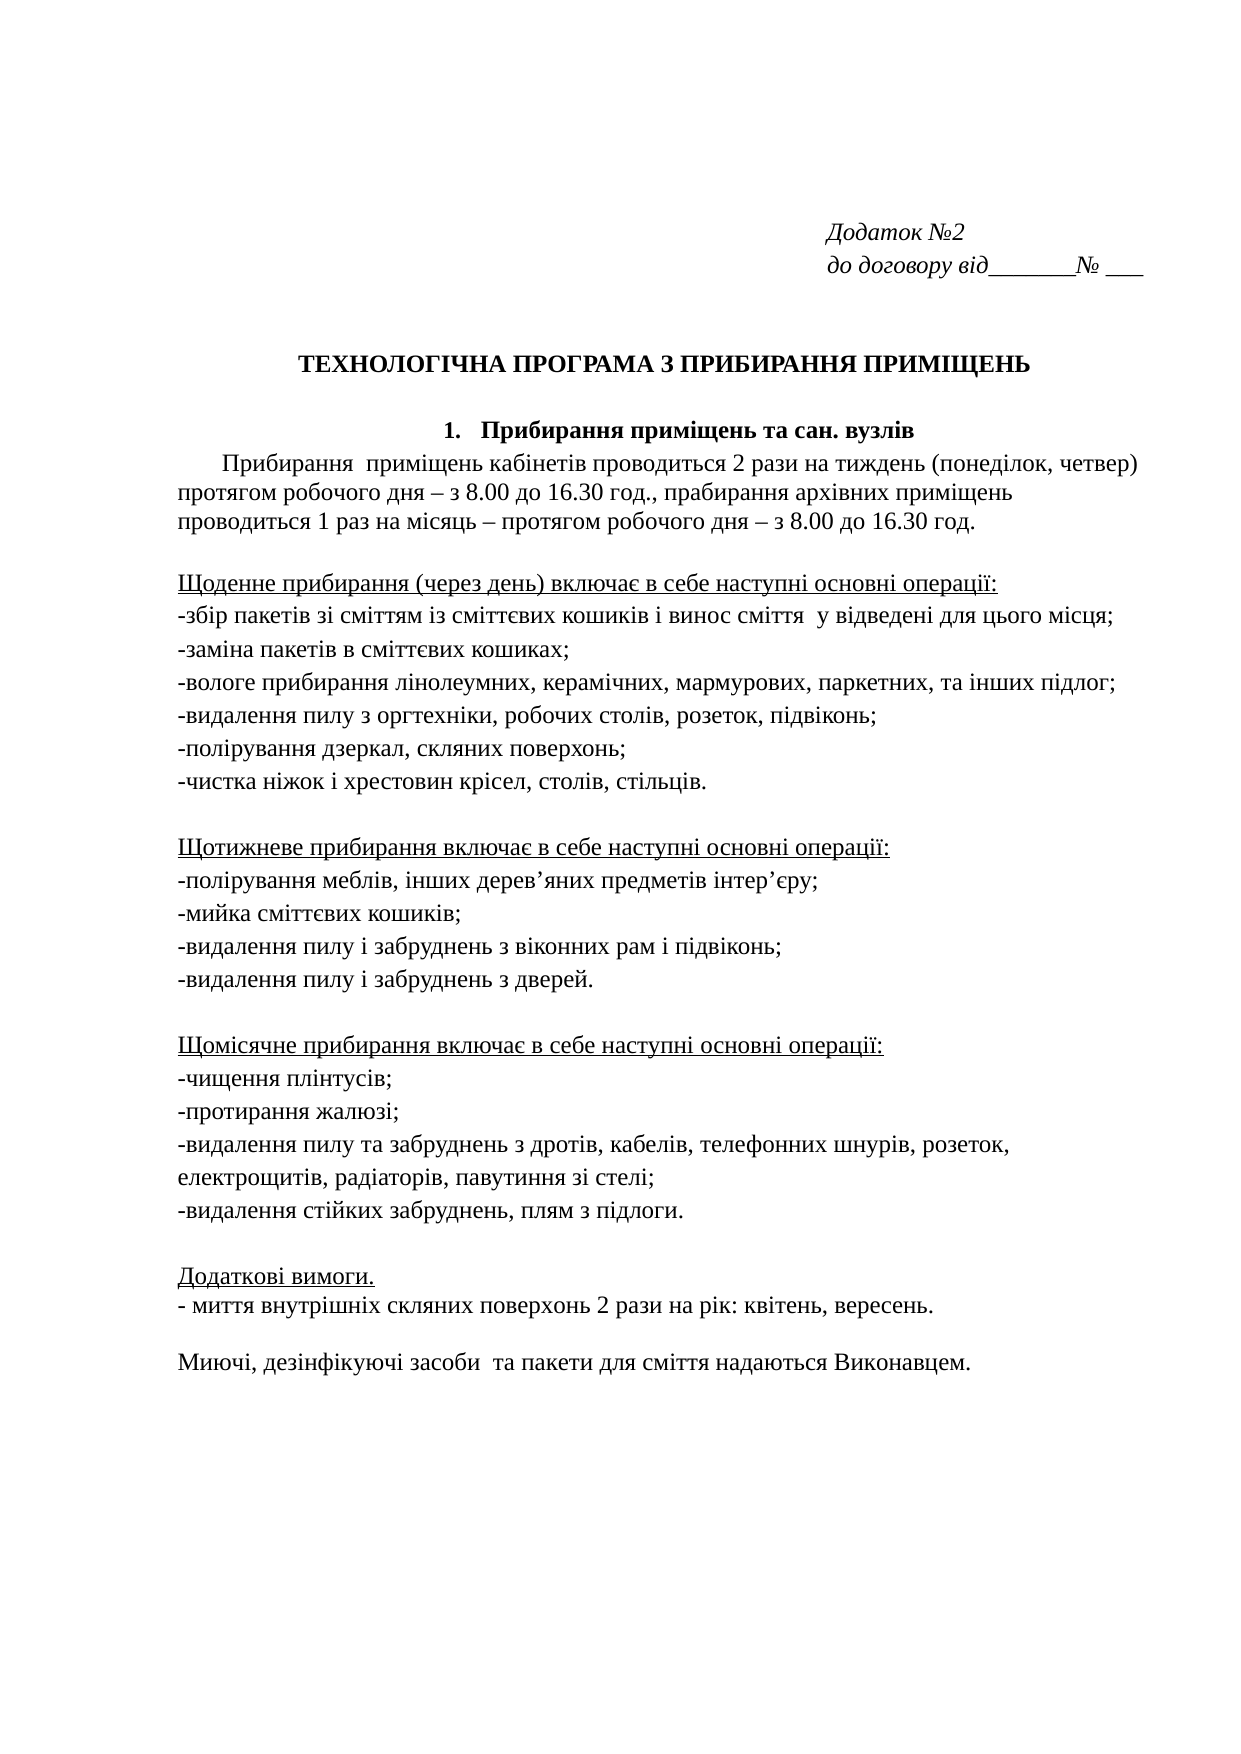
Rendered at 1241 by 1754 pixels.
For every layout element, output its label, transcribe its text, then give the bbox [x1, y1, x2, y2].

list Прибирання приміщень та сан. вузлів [443, 415, 1152, 444]
text -заміна пакетів в сміттєвих кошиках; [177, 634, 1152, 662]
text Миючі, дезінфікуючі засоби та пакети для сміття надаються Виконавцем. [177, 1347, 1152, 1376]
text -видалення стійких забруднень, плям з підлоги. [177, 1195, 1152, 1224]
text -видалення пилу і забруднень з віконних рам і підвіконь; [177, 931, 1152, 959]
text Щоденне прибирання (через день) включає в себе наступні основні операції: [177, 568, 1152, 596]
text -полірування дзеркал, скляних поверхонь; [177, 733, 1152, 761]
text -видалення пилу та забруднень з дротів, кабелів, телефонних шнурів, розеток, електрощитів, радіаторів, павутиння зі стелі; [177, 1129, 1152, 1191]
text -видалення пилу і забруднень з дверей. [177, 964, 1152, 993]
text Додаток №2 [827, 217, 1152, 246]
text Прибирання приміщень кабінетів проводиться 2 рази на тиждень (понеділок, четвер) протягом робочого дня – з 8.00 до 16.30 год., прабирання архівних приміщень проводиться 1 раз на місяць – протягом робочого дня – з 8.00 до 16.30 год. [177, 448, 1152, 534]
text -чистка ніжок і хрестовин крісел, столів, стільців. [177, 766, 1152, 794]
text -чищення плінтусів; [177, 1063, 1152, 1092]
text -полірування меблів, інших дерев’яних предметів інтер’єру; [177, 865, 1152, 893]
text ТЕХНОЛОГІЧНА ПРОГРАМА З ПРИБИРАННЯ ПРИМІЩЕНЬ [177, 349, 1152, 378]
text -протирання жалюзі; [177, 1096, 1152, 1125]
text -мийка сміттєвих кошиків; [177, 898, 1152, 927]
text -вологе прибирання лінолеумних, керамічних, мармурових, паркетних, та інших підлог; [177, 667, 1152, 695]
text до договору від_______№ ___ [827, 250, 1167, 279]
text -видалення пилу з оргтехніки, робочих столів, розеток, підвіконь; [177, 700, 1152, 728]
text Додаткові вимоги. [177, 1261, 1152, 1290]
text - миття внутрішніх скляних поверхонь 2 рази на рік: квітень, вересень. [177, 1290, 1152, 1318]
text Щомісячне прибирання включає в себе наступні основні операції: [177, 1030, 1152, 1059]
text -збір пакетів зі сміттям із сміттєвих кошиків і винос сміття у відведені для цього місця; [177, 601, 1152, 629]
text Щотижневе прибирання включає в себе наступні основні операції: [177, 832, 1152, 861]
